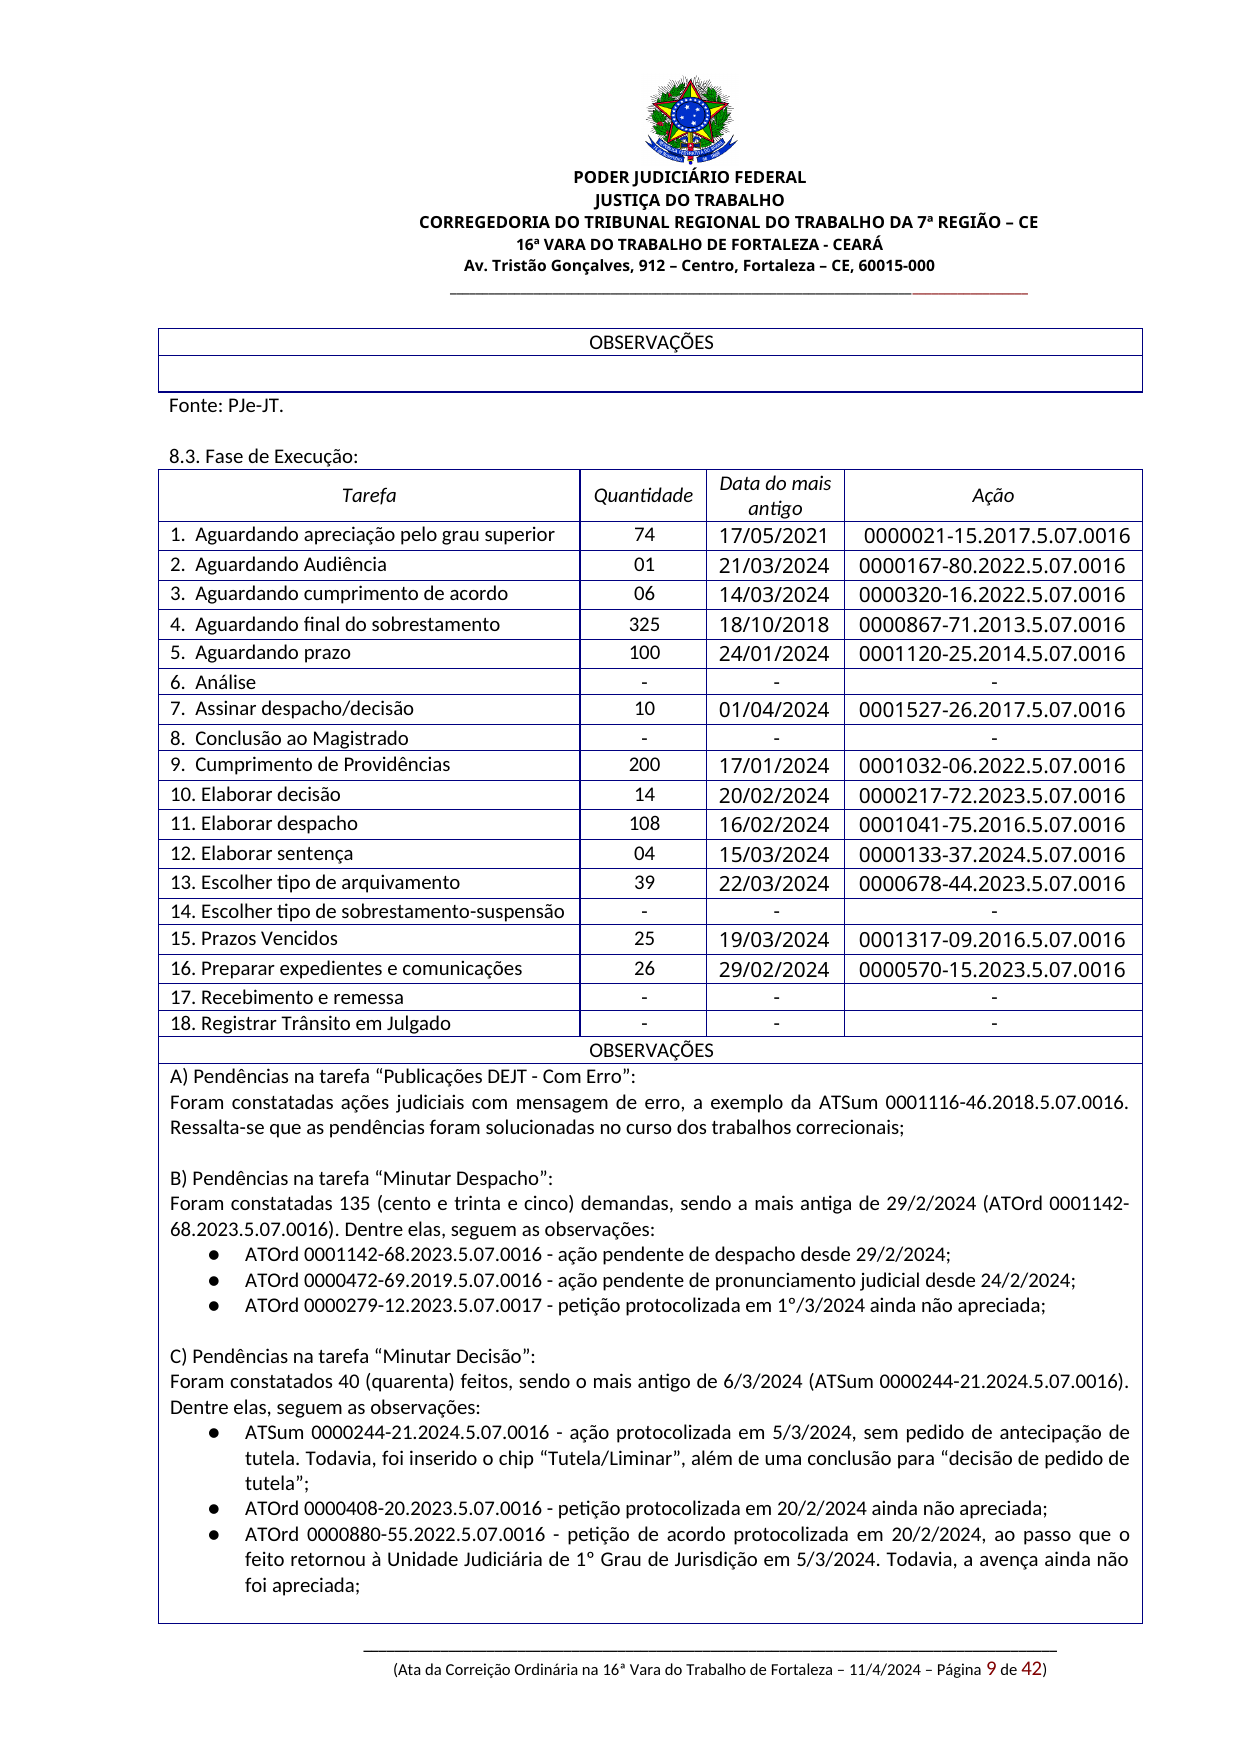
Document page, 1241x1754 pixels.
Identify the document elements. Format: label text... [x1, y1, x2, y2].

table_cell - [845, 984, 1142, 1009]
table_cell 19/03/2024 [707, 925, 844, 954]
table_cell - [707, 1011, 844, 1036]
table_cell 0000167-80.2022.5.07.0016 [845, 551, 1142, 579]
table_cell 20/02/2024 [707, 781, 844, 809]
table_cell 6. Análise [159, 669, 579, 694]
table_cell 16/02/2024 [707, 810, 844, 839]
table_cell OBSERVAÇÕES [159, 1037, 1142, 1062]
table_cell 16. Preparar expedientes e comunicações [159, 955, 579, 983]
table_cell A) Pendências na tarefa “Publicações DEJT - Com Erro”: Foram constatadas ações judiciais com mensagem de erro, a exemplo da ATSum 0001116-46.2018.5.07.0016. Ressalta-se que as pendências foram solucionadas no curso dos trabalhos correcionais; B) Pendências na tarefa “Minutar Despacho”: Foram constatadas 135 (cento e trinta e cinco) demandas, sendo a mais antiga de 29/2/2024 (ATOrd 0001142-68.2023.5.07.0016). Dentre elas, seguem as observações: ATOrd 0001142-68.2023.5.07.0016 - ação pendente de despacho desde 29/2/2024; ATOrd 0000472-69.2019.5.07.0016 - ação pendente de pronunciamento judicial desde 24/2/2024; ATOrd 0000279-12.2023.5.07.0017 - petição protocolizada em 1º/3/2024 ainda não apreciada; C) Pendências na tarefa “Minutar Decisão”: Foram constatados 40 (quarenta) feitos, sendo o mais antigo de 6/3/2024 (ATSum 0000244-21.2024.5.07.0016). Dentre elas, seguem as observações: ATSum 0000244-21.2024.5.07.0016 - ação protocolizada em 5/3/2024, sem pedido de antecipação de tutela. Todavia, foi inserido o chip “Tutela/Liminar”, além de uma conclusão para “decisão de pedido de tutela”; ATOrd 0000408-20.2023.5.07.0016 - petição protocolizada em 20/2/2024 ainda não apreciada; ATOrd 0000880-55.2022.5.07.0016 - petição de acordo protocolizada em 20/2/2024, ao passo que o feito retornou à Unidade Judiciária de 1º Grau de Jurisdição em 5/3/2024. Todavia, a avença ainda não foi apreciada; [159, 1064, 1142, 1623]
table_cell 108 [581, 810, 706, 839]
table_cell - [581, 669, 706, 694]
table_cell 18. Registrar Trânsito em Julgado [159, 1011, 579, 1036]
table_cell 01 [581, 551, 706, 579]
table_cell 0000320-16.2022.5.07.0016 [845, 581, 1142, 609]
table_cell 11. Elaborar despacho [159, 810, 579, 839]
table_cell 0000021-15.2017.5.07.0016 [845, 522, 1142, 550]
table_cell 9. Cumprimento de Providências [159, 751, 579, 780]
table_cell - [707, 899, 844, 924]
table_header Data do mais antigo [707, 470, 844, 521]
table_cell 10 [581, 695, 706, 724]
table_cell - [845, 725, 1142, 750]
table_cell 17/01/2024 [707, 751, 844, 780]
table_cell 14. Escolher tipo de sobrestamento-suspensão [159, 899, 579, 924]
table_cell - [707, 669, 844, 694]
table_cell - [581, 984, 706, 1009]
table_cell 0000678-44.2023.5.07.0016 [845, 869, 1142, 898]
table_cell 4. Aguardando final do sobrestamento [159, 610, 579, 638]
table_cell 0000217-72.2023.5.07.0016 [845, 781, 1142, 809]
table_cell 74 [581, 522, 706, 550]
table_cell 25 [581, 925, 706, 954]
table_cell 15. Prazos Vencidos [159, 925, 579, 954]
table_cell 10. Elaborar decisão [159, 781, 579, 809]
table_cell 14/03/2024 [707, 581, 844, 609]
table_cell 3. Aguardando cumprimento de acordo [159, 581, 579, 609]
table_cell 0001120-25.2014.5.07.0016 [845, 640, 1142, 668]
table_cell 14 [581, 781, 706, 809]
table_cell 0000867-71.2013.5.07.0016 [845, 610, 1142, 638]
table_cell - [845, 899, 1142, 924]
table_cell 13. Escolher tipo de arquivamento [159, 869, 579, 898]
table_cell - [581, 725, 706, 750]
table_cell 22/03/2024 [707, 869, 844, 898]
table_cell - [707, 984, 844, 1009]
table_cell 0001317-09.2016.5.07.0016 [845, 925, 1142, 954]
text 8.3. Fase de Execução: [169, 443, 1157, 469]
table_cell 06 [581, 581, 706, 609]
table_cell 325 [581, 610, 706, 638]
table_cell 0001032-06.2022.5.07.0016 [845, 751, 1142, 780]
table_cell OBSERVAÇÕES [159, 329, 1142, 354]
table_cell 01/04/2024 [707, 695, 844, 724]
table_cell 7. Assinar despacho/decisão [159, 695, 579, 724]
text Fonte: PJe-JT. [169, 392, 1157, 418]
table_cell 15/03/2024 [707, 840, 844, 868]
table_cell 2. Aguardando Audiência [159, 551, 579, 579]
table_cell 1. Aguardando apreciação pelo grau superior [159, 522, 579, 550]
table_header Tarefa [159, 470, 579, 521]
picture [640, 73, 739, 166]
table_cell 8. Conclusão ao Magistrado [159, 725, 579, 750]
table_cell 26 [581, 955, 706, 983]
table_cell 0001527-26.2017.5.07.0016 [845, 695, 1142, 724]
table_cell - [845, 1011, 1142, 1036]
table_cell - [845, 669, 1142, 694]
table_cell 21/03/2024 [707, 551, 844, 579]
table_cell [159, 356, 1142, 391]
table_cell 24/01/2024 [707, 640, 844, 668]
table_cell 18/10/2018 [707, 610, 844, 638]
table_cell - [581, 899, 706, 924]
table_cell 200 [581, 751, 706, 780]
table_cell 39 [581, 869, 706, 898]
table_cell 17/05/2021 [707, 522, 844, 550]
table_header Ação [845, 470, 1142, 521]
table_cell 0000570-15.2023.5.07.0016 [845, 955, 1142, 983]
table_cell 5. Aguardando prazo [159, 640, 579, 668]
table_cell 0001041-75.2016.5.07.0016 [845, 810, 1142, 839]
table_cell 04 [581, 840, 706, 868]
table_cell 17. Recebimento e remessa [159, 984, 579, 1009]
table_cell 0000133-37.2024.5.07.0016 [845, 840, 1142, 868]
table_cell 100 [581, 640, 706, 668]
table_cell 29/02/2024 [707, 955, 844, 983]
table_cell - [707, 725, 844, 750]
table_cell - [581, 1011, 706, 1036]
table_cell 12. Elaborar sentença [159, 840, 579, 868]
table_header Quantidade [581, 470, 706, 521]
